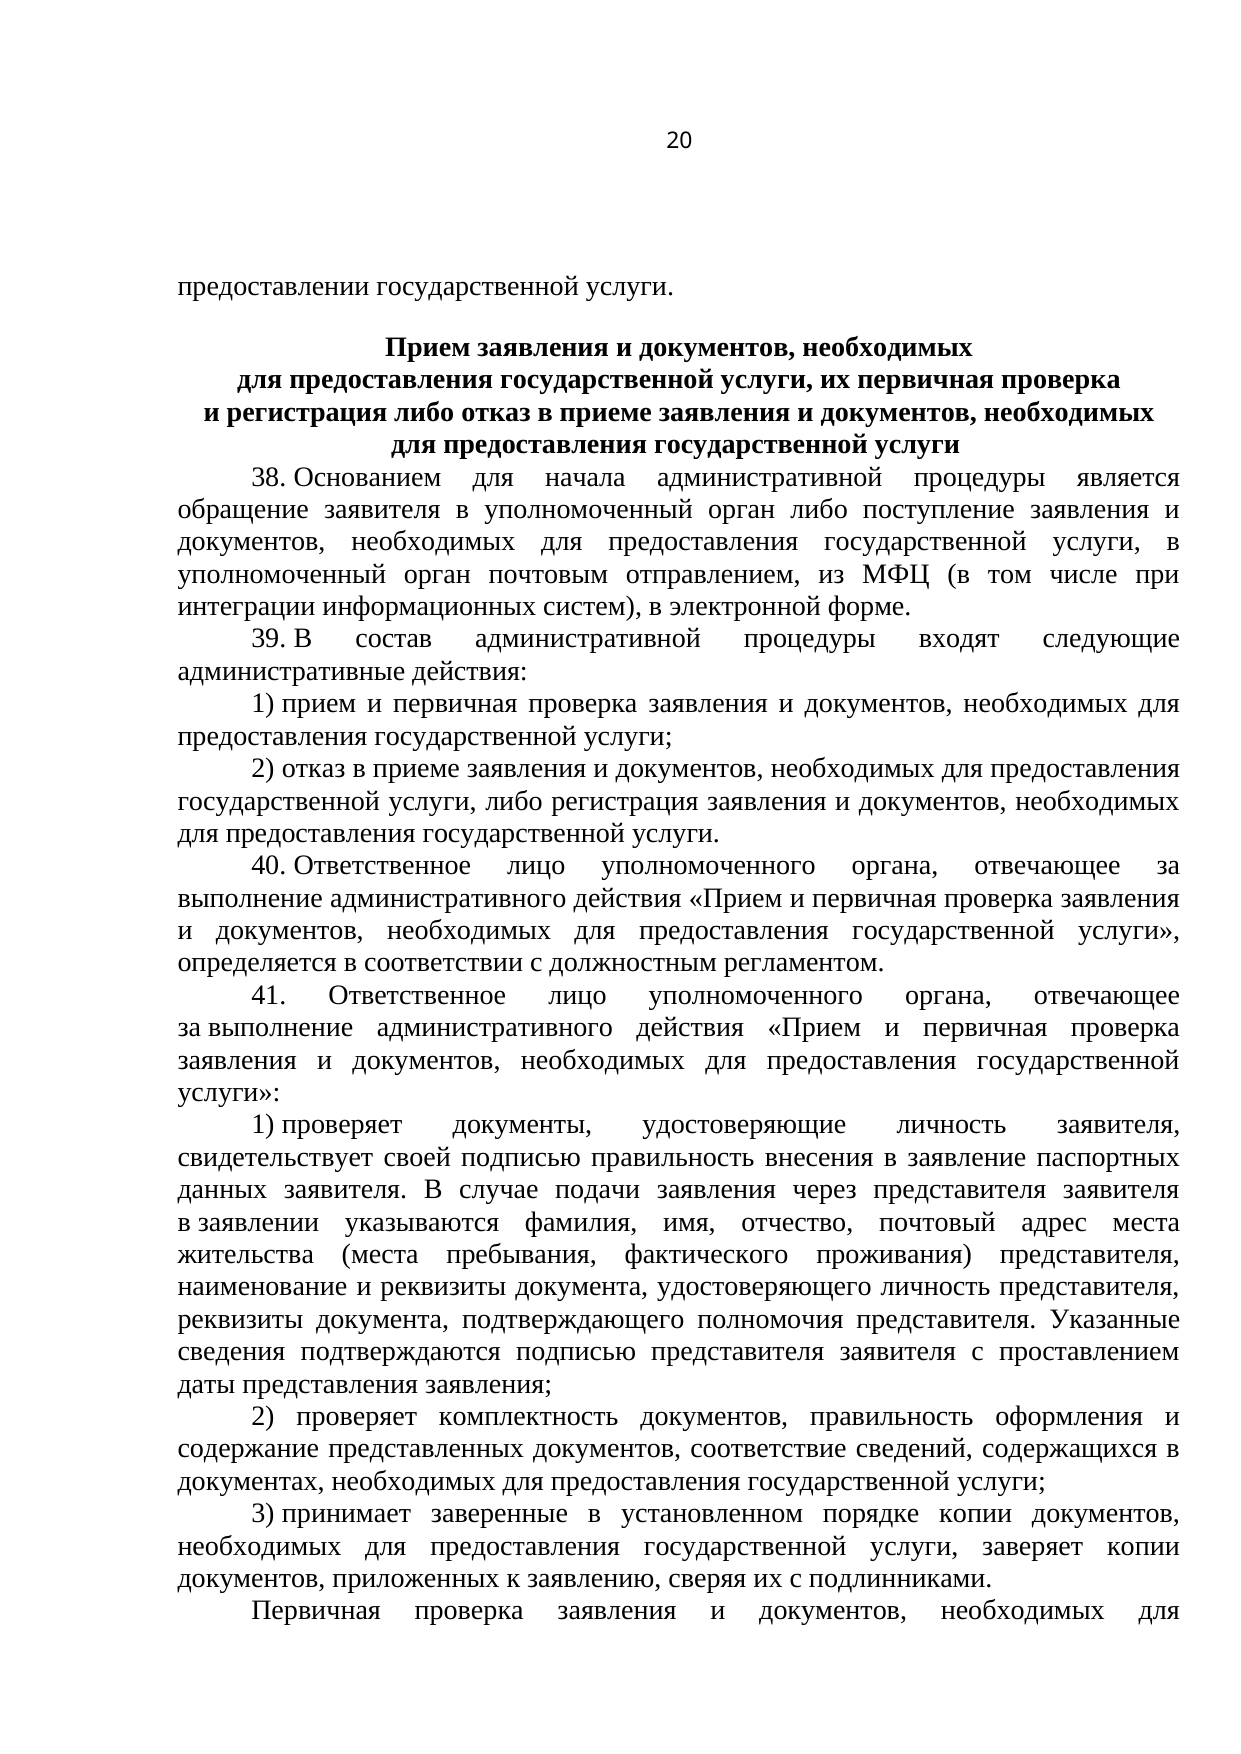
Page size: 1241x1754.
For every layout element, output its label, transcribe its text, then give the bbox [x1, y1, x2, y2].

text для предоставления государственной услуги, их первичная проверка [177, 362, 1181, 395]
text 1) проверяет документы, удостоверяющие личность заявителя, свидетельствует своей подписью правильность внесения в заявление паспортных данных заявителя. В случае подачи заявления через представителя заявителя в заявлении указываются фамилия, имя, отчество, почтовый адрес места жительства (места пребывания, фактического проживания) представителя, наименование и реквизиты документа, удостоверяющего личность представителя, реквизиты документа, подтверждающего полномочия представителя. Указанные сведения подтверждаются подписью представителя заявителя с проставлением даты представления заявления; [177, 1107, 1181, 1399]
text 2) отказ в приеме заявления и документов, необходимых для предоставления государственной услуги, либо регистрация заявления и документов, необходимых для предоставления государственной услуги. [177, 751, 1181, 848]
text и регистрация либо отказ в приеме заявления и документов, необходимых для предоставления государственной услуги [177, 395, 1181, 459]
text 41. Ответственное лицо уполномоченного органа, отвечающее за выполнение административного действия «Прием и первичная проверка заявления и документов, необходимых для предоставления государственной услуги»: [177, 978, 1181, 1107]
text 1) прием и первичная проверка заявления и документов, необходимых для предоставления государственной услуги; [177, 686, 1181, 751]
text Первичная проверка заявления и документов, необходимых для [177, 1593, 1181, 1626]
text Прием заявления и документов, необходимых [177, 330, 1181, 362]
text 2) проверяет комплектность документов, правильность оформления и содержание представленных документов, соответствие сведений, содержащихся в документах, необходимых для предоставления государственной услуги; [177, 1399, 1181, 1496]
text предоставлении государственной услуги. [177, 269, 1181, 301]
text 3) принимает заверенные в установленном порядке копии документов, необходимых для предоставления государственной услуги, заверяет копии документов, приложенных к заявлению, сверяя их с подлинниками. [177, 1496, 1181, 1593]
text 40. Ответственное лицо уполномоченного органа, отвечающее за выполнение административного действия «Прием и первичная проверка заявления и документов, необходимых для предоставления государственной услуги», определяется в соответствии с должностным регламентом. [177, 848, 1181, 978]
text 39. В состав административной процедуры входят следующие административные действия: [177, 622, 1181, 686]
text 38. Основанием для начала административной процедуры является обращение заявителя в уполномоченный орган либо поступление заявления и документов, необходимых для предоставления государственной услуги, в уполномоченный орган почтовым отправлением, из МФЦ (в том числе при интеграции информационных систем), в электронной форме. [177, 459, 1181, 622]
